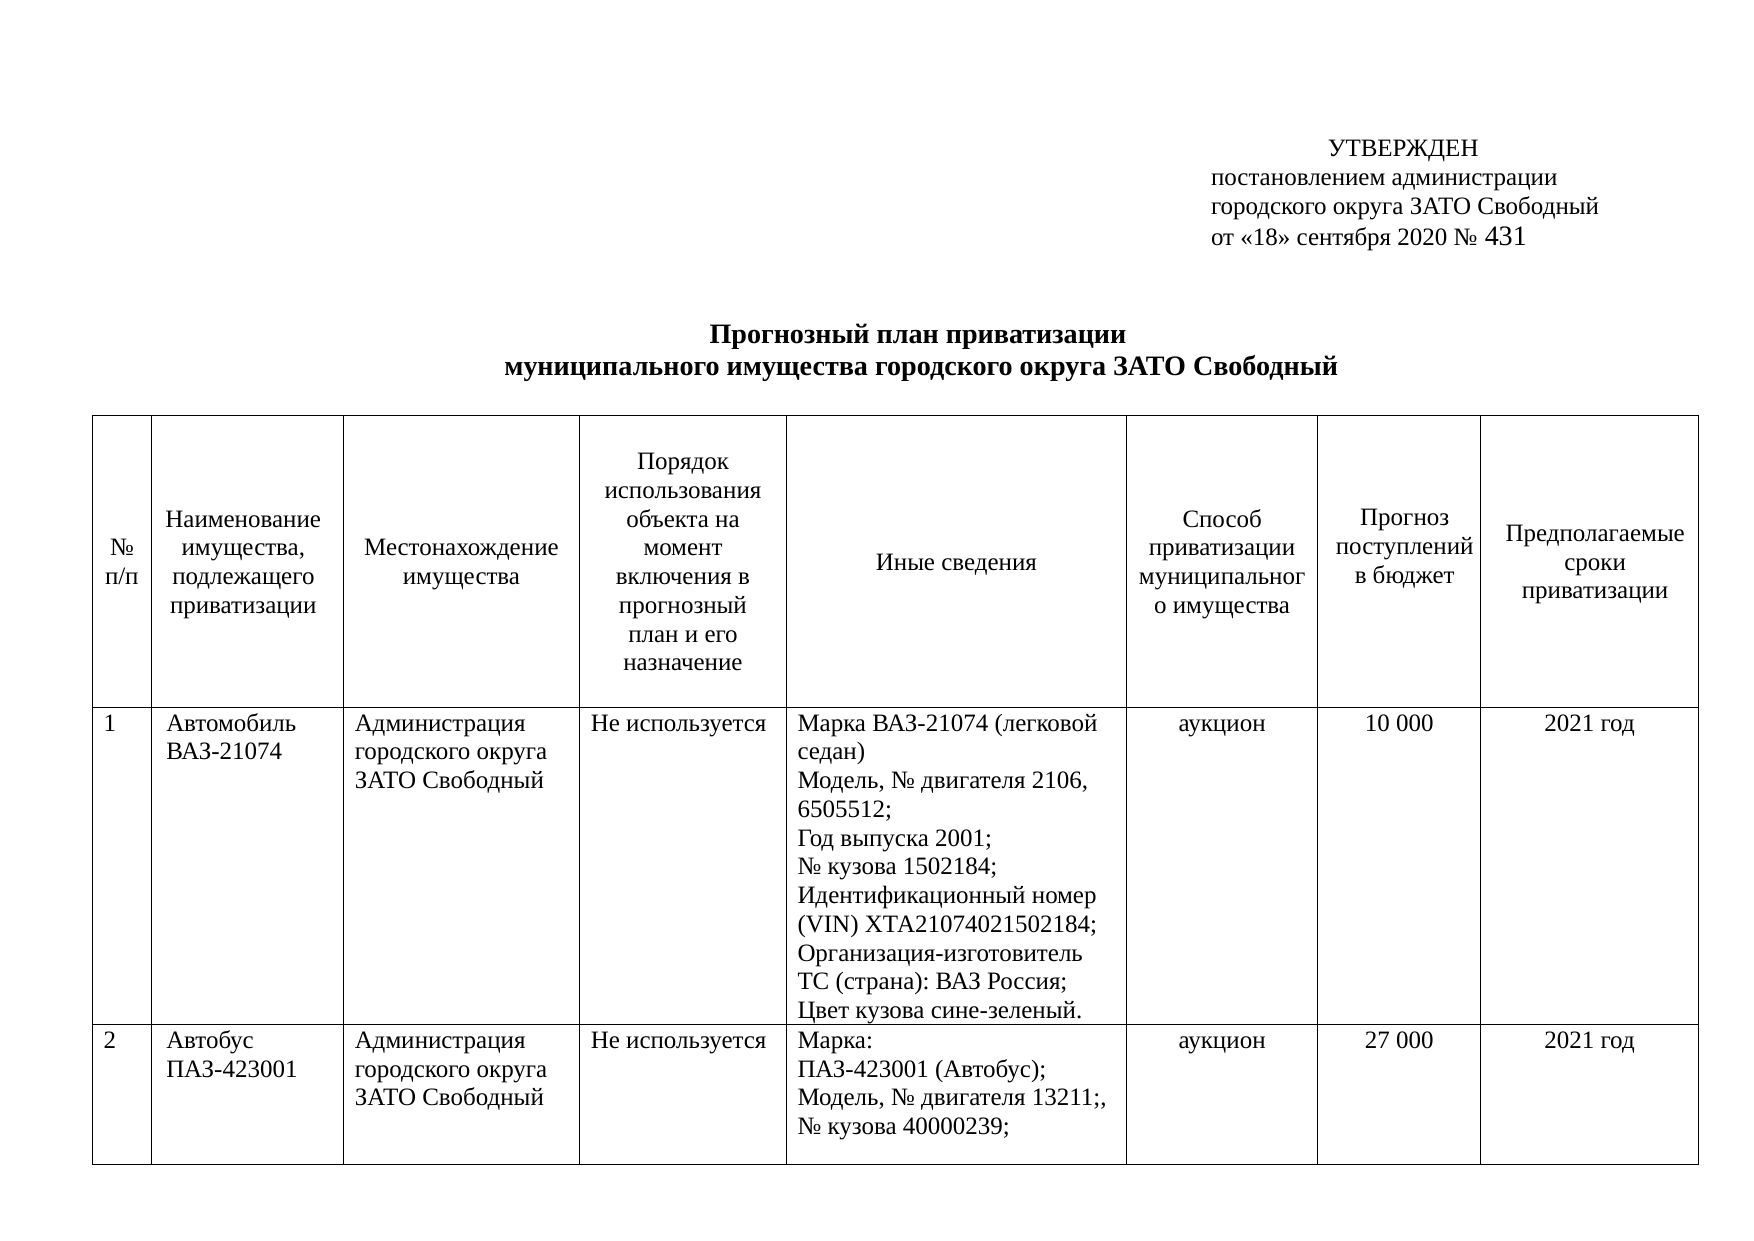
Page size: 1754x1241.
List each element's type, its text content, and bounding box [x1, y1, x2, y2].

table_cell Марка: ПАЗ-423001 (Автобус); Модель, № двигателя 13211;, № кузова 40000239; [787, 1025, 1126, 1164]
text Прогнозный план приватизации муниципального имущества городского округа ЗАТО Свободный [148, 317, 1695, 381]
table_cell 1 [93, 708, 151, 1024]
table_header № п/п [93, 416, 151, 707]
table_cell 2021 год [1481, 708, 1698, 1024]
table_cell Администрация городского округа ЗАТО Свободный [344, 1025, 579, 1164]
table_header Местонахождение имущества [344, 416, 579, 707]
table_header Порядок использования объекта на момент включения в прогнозный план и его назначение [580, 416, 786, 707]
table_cell Марка ВАЗ-21074 (легковой седан) Модель, № двигателя 2106, 6505512; Год выпуска 2001; № кузова 1502184; Идентификационный номер (VIN) ХТА21074021502184; Организация-изготовитель ТС (страна): ВАЗ Россия; Цвет кузова сине-зеленый. [787, 708, 1126, 1024]
table_header Иные сведения [787, 416, 1126, 707]
table_cell Автобус ПАЗ-423001 [152, 1025, 343, 1164]
table_header Наименование имущества, подлежащего приватизации [152, 416, 343, 707]
table_cell 2021 год [1481, 1025, 1698, 1164]
table_cell 27 000 [1318, 1025, 1480, 1164]
text УТВЕРЖДЕН [721, 133, 1695, 162]
table_cell Автомобиль ВАЗ-21074 [152, 708, 343, 1024]
text от «18» сентября 2020 № 431 [721, 219, 1695, 252]
table_header Прогноз поступлений в бюджет [1318, 416, 1480, 707]
table_cell аукцион [1127, 1025, 1317, 1164]
text городского округа ЗАТО Свободный [721, 191, 1695, 219]
table_cell 10 000 [1318, 708, 1480, 1024]
table_cell Не используется [580, 1025, 786, 1164]
table_cell Не используется [580, 708, 786, 1024]
table_header Предполагаемые сроки приватизации [1481, 416, 1698, 707]
table_cell аукцион [1127, 708, 1317, 1024]
table_header Способ приватизации муниципального имущества [1127, 416, 1317, 707]
text постановлением администрации [721, 162, 1695, 191]
table_cell Администрация городского округа ЗАТО Свободный [344, 708, 579, 1024]
table_cell 2 [93, 1025, 151, 1164]
